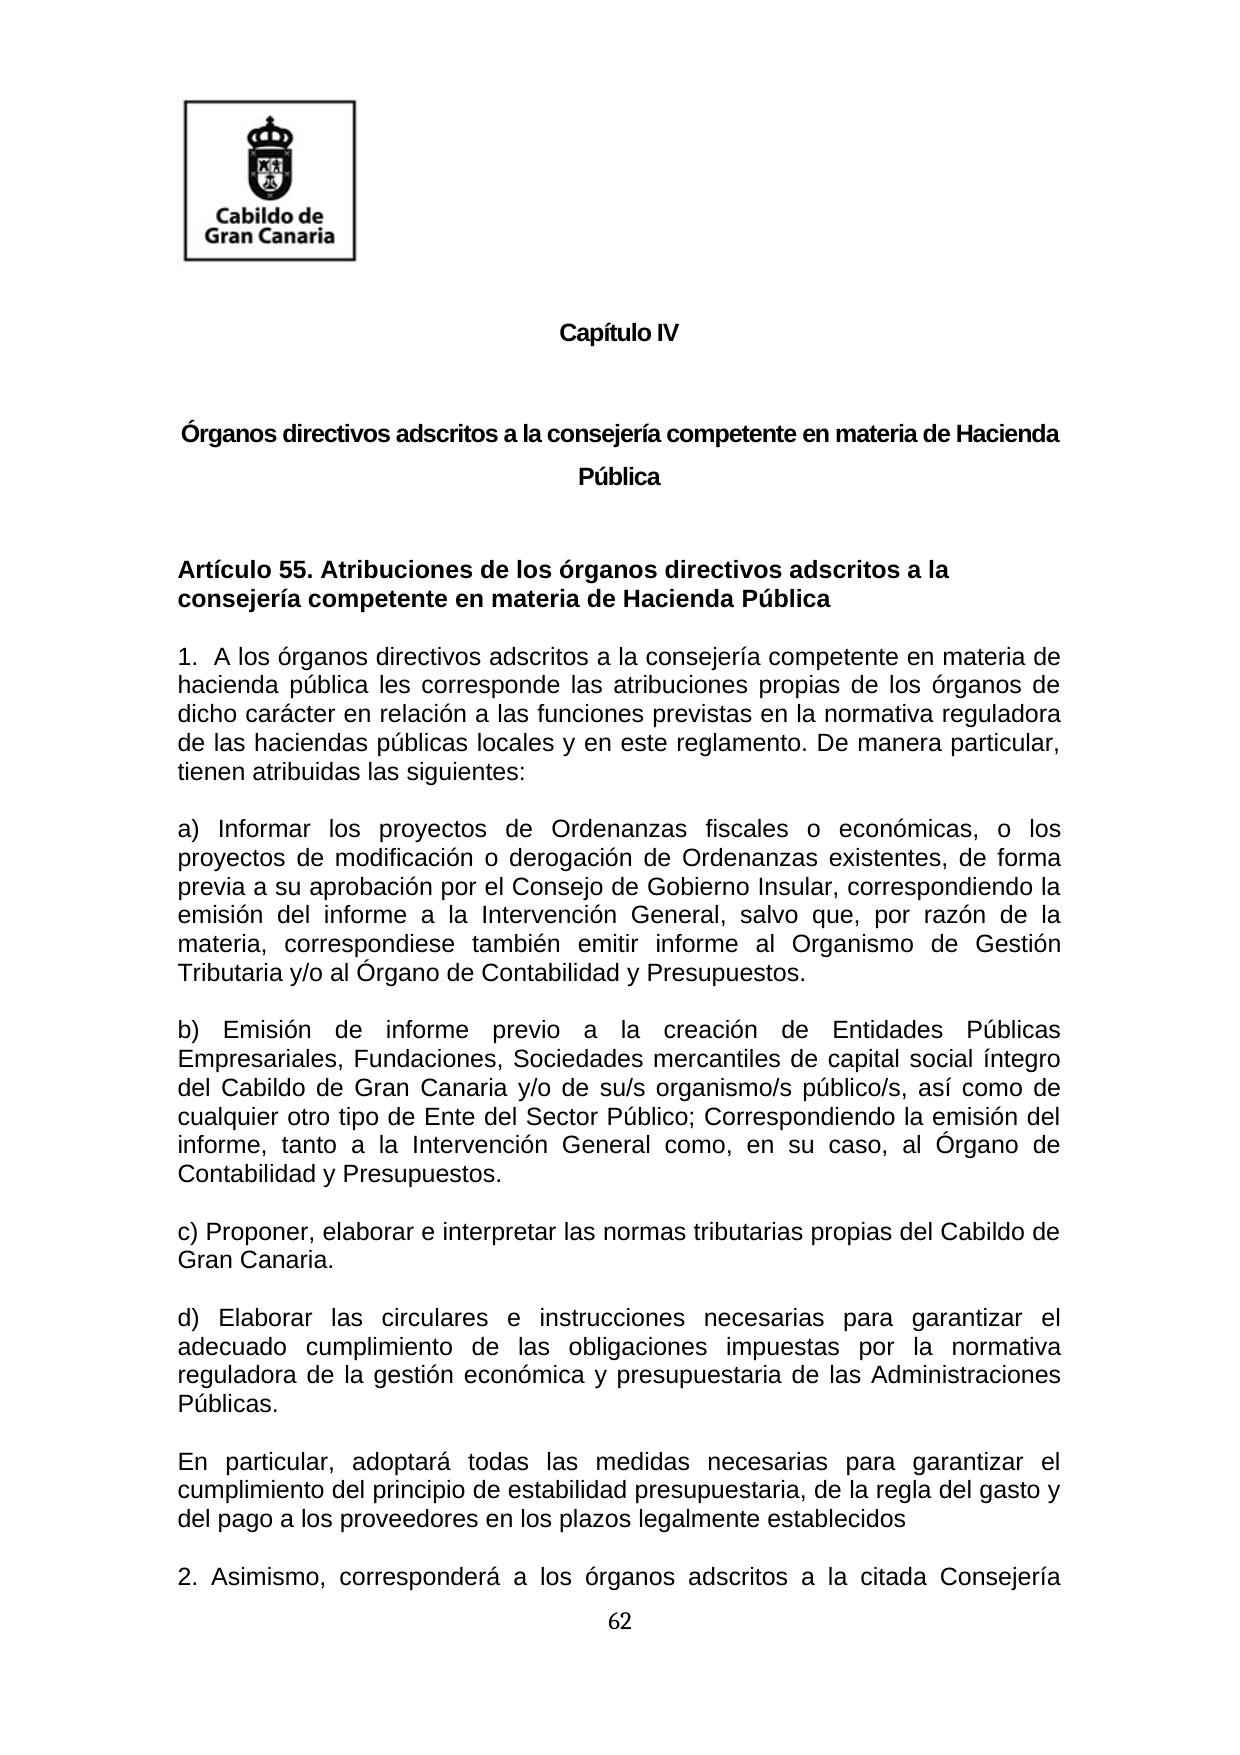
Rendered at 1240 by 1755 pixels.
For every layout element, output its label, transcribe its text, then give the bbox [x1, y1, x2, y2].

subtitle Capítulo IV [177, 318, 1062, 346]
text d) Elaborar las circulares e instrucciones necesarias para garantizar el adecuado cumplimiento de las obligaciones impuestas por la normativa reguladora de la gestión económica y presupuestaria de las Administraciones Públicas. [177, 1303, 1062, 1418]
text 2. Asimismo, corresponderá a los órganos adscritos a la citada Consejería [177, 1562, 1062, 1590]
text c) Proponer, elaborar e interpretar las normas tributarias propias del Cabildo de Gran Canaria. [177, 1217, 1062, 1274]
text Artículo 55. Atribuciones de los órganos directivos adscritos a la consejería competente en materia de Hacienda Pública [177, 555, 1062, 613]
text a) Informar los proyectos de Ordenanzas fiscales o económicas, o los proyectos de modificación o derogación de Ordenanzas existentes, de forma previa a su aprobación por el Consejo de Gobierno Insular, correspondiendo la emisión del informe a la Intervención General, salvo que, por razón de la materia, correspondiese también emitir informe al Organismo de Gestión Tributaria y/o al Órgano de Contabilidad y Presupuestos. [177, 814, 1062, 987]
text En particular, adoptará todas las medidas necesarias para garantizar el cumplimiento del principio de estabilidad presupuestaria, de la regla del gasto y del pago a los proveedores en los plazos legalmente establecidos [177, 1447, 1062, 1533]
subtitle Órganos directivos adscritos a la consejería competente en materia de Hacienda Pública [177, 419, 1062, 491]
text b) Emisión de informe previo a la creación de Entidades Públicas Empresariales, Fundaciones, Sociedades mercantiles de capital social íntegro del Cabildo de Gran Canaria y/o de su/s organismo/s público/s, así como de cualquier otro tipo de Ente del Sector Público; Correspondiendo la emisión del informe, tanto a la Intervención General como, en su caso, al Órgano de Contabilidad y Presupuestos. [177, 1015, 1062, 1188]
text 1. A los órganos directivos adscritos a la consejería competente en materia de hacienda pública les corresponde las atribuciones propias de los órganos de dicho carácter en relación a las funciones previstas en la normativa reguladora de las haciendas públicas locales y en este reglamento. De manera particular, tienen atribuidas las siguientes: [177, 642, 1062, 785]
